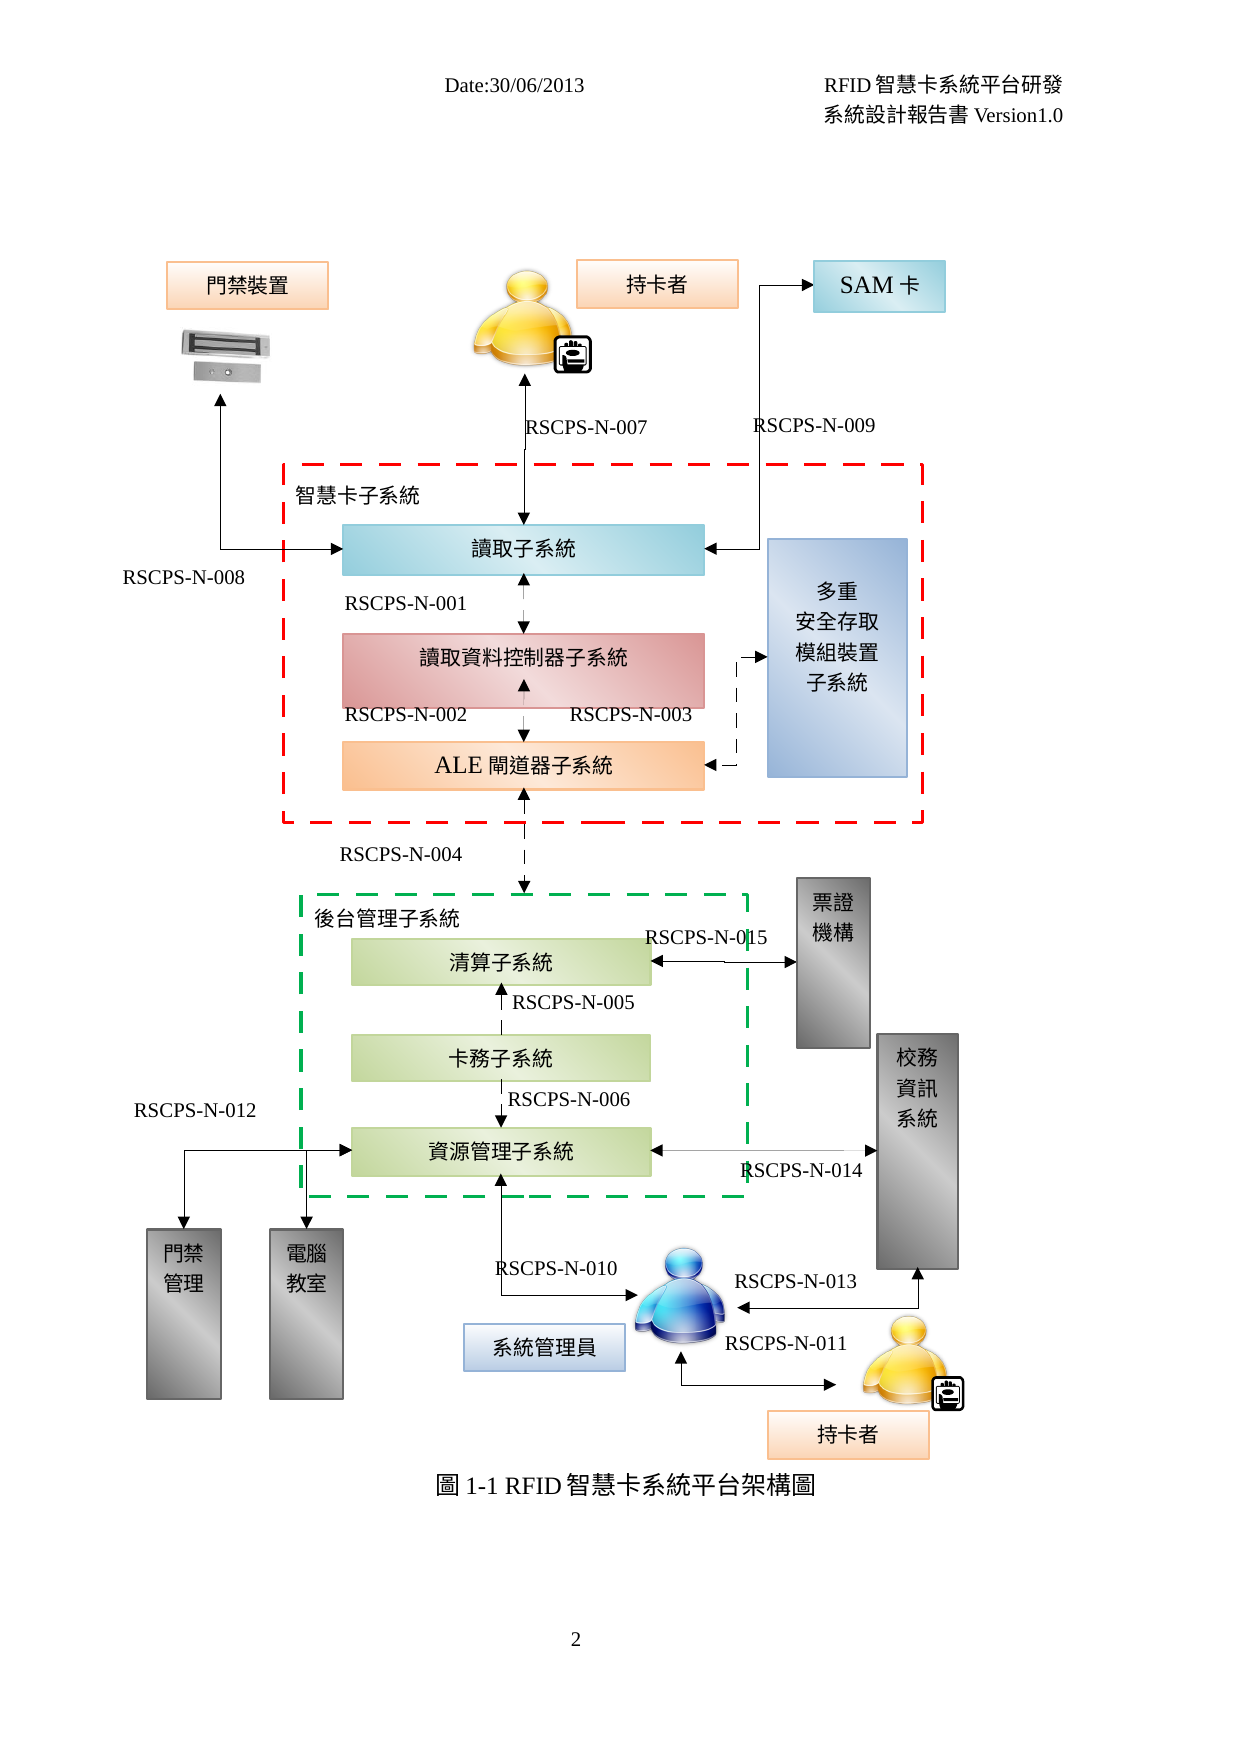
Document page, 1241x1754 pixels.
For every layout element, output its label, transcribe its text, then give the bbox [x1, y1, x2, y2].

picture [625, 1238, 738, 1352]
picture [463, 261, 586, 374]
text 圖1-1 RFID智慧卡系統平台架構圖 [189, 1465, 1063, 1502]
picture [174, 321, 277, 388]
picture [854, 1307, 959, 1412]
